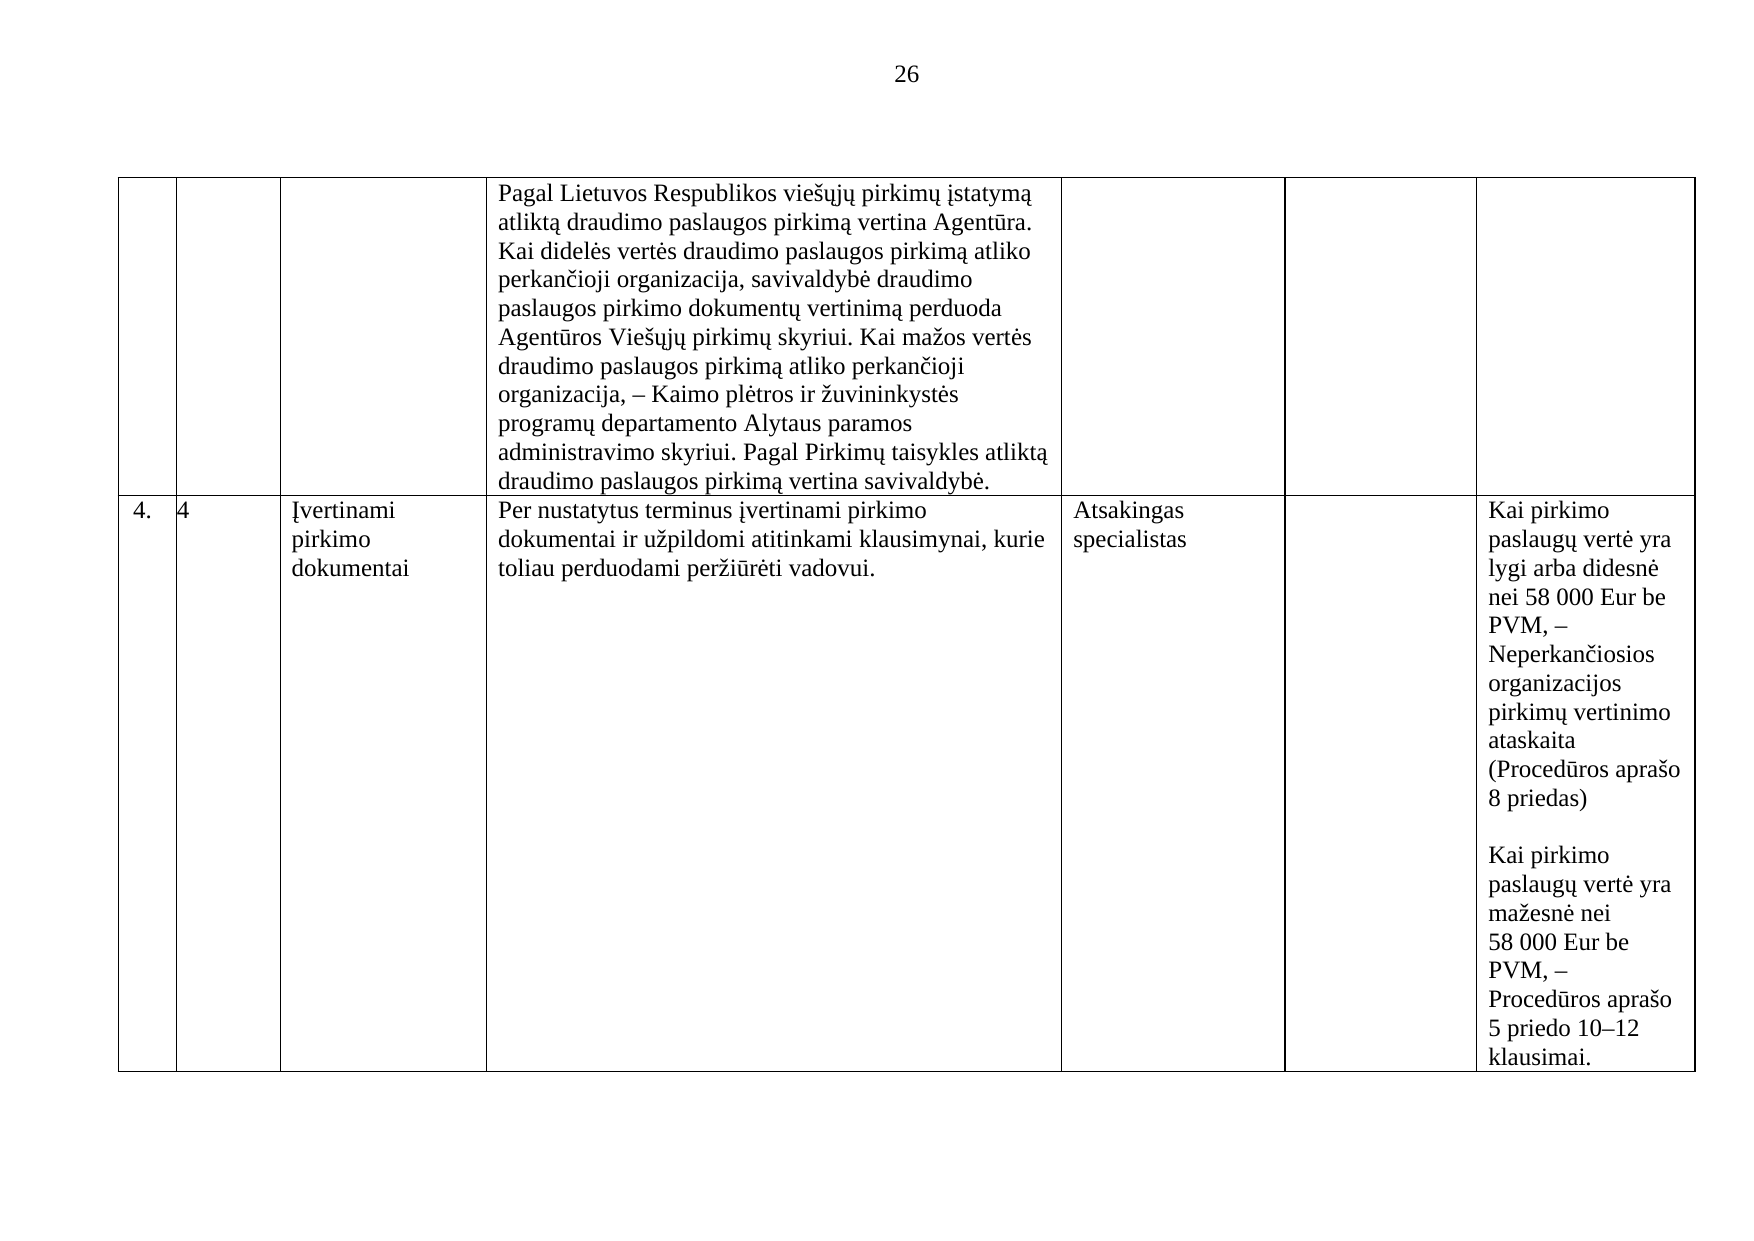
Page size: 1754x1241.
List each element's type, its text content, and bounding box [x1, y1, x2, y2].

table_cell Pagal Lietuvos Respublikos viešųjų pirkimų įstatymą atliktą draudimo paslaugos pirkimą vertina Agentūra. Kai didelės vertės draudimo paslaugos pirkimą atliko perkančioji organizacija, savivaldybė draudimo paslaugos pirkimo dokumentų vertinimą perduoda Agentūros Viešųjų pirkimų skyriui. Kai mažos vertės draudimo paslaugos pirkimą atliko perkančioji organizacija, – Kaimo plėtros ir žuvininkystės programų departamento Alytaus paramos administravimo skyriui. Pagal Pirkimų taisykles atliktą draudimo paslaugos pirkimą vertina savivaldybė. [487, 178, 1061, 494]
table_cell [177, 178, 280, 494]
table_cell [281, 178, 486, 494]
table_cell [1286, 178, 1476, 494]
table_cell [1286, 496, 1476, 1071]
table_cell [1477, 178, 1694, 494]
table_cell 4 [177, 496, 280, 1071]
table_cell Atsakingas specialistas [1062, 496, 1284, 1071]
table_cell Įvertinami pirkimo dokumentai [281, 496, 486, 1071]
table_cell 4. [119, 496, 176, 1071]
table_cell Per nustatytus terminus įvertinami pirkimo dokumentai ir užpildomi atitinkami klausimynai, kurie toliau perduodami peržiūrėti vadovui. [487, 496, 1061, 1071]
table_cell [119, 178, 176, 494]
table_cell Kai pirkimo paslaugų vertė yra lygi arba didesnė nei 58 000 Eur be PVM, – Neperkančiosios organizacijos pirkimų vertinimo ataskaita (Procedūros aprašo 8 priedas) Kai pirkimo paslaugų vertė yra mažesnė nei 58 000 Eur be PVM, – Procedūros aprašo 5 priedo 10–12 klausimai. [1477, 496, 1694, 1071]
table_cell [1062, 178, 1284, 494]
